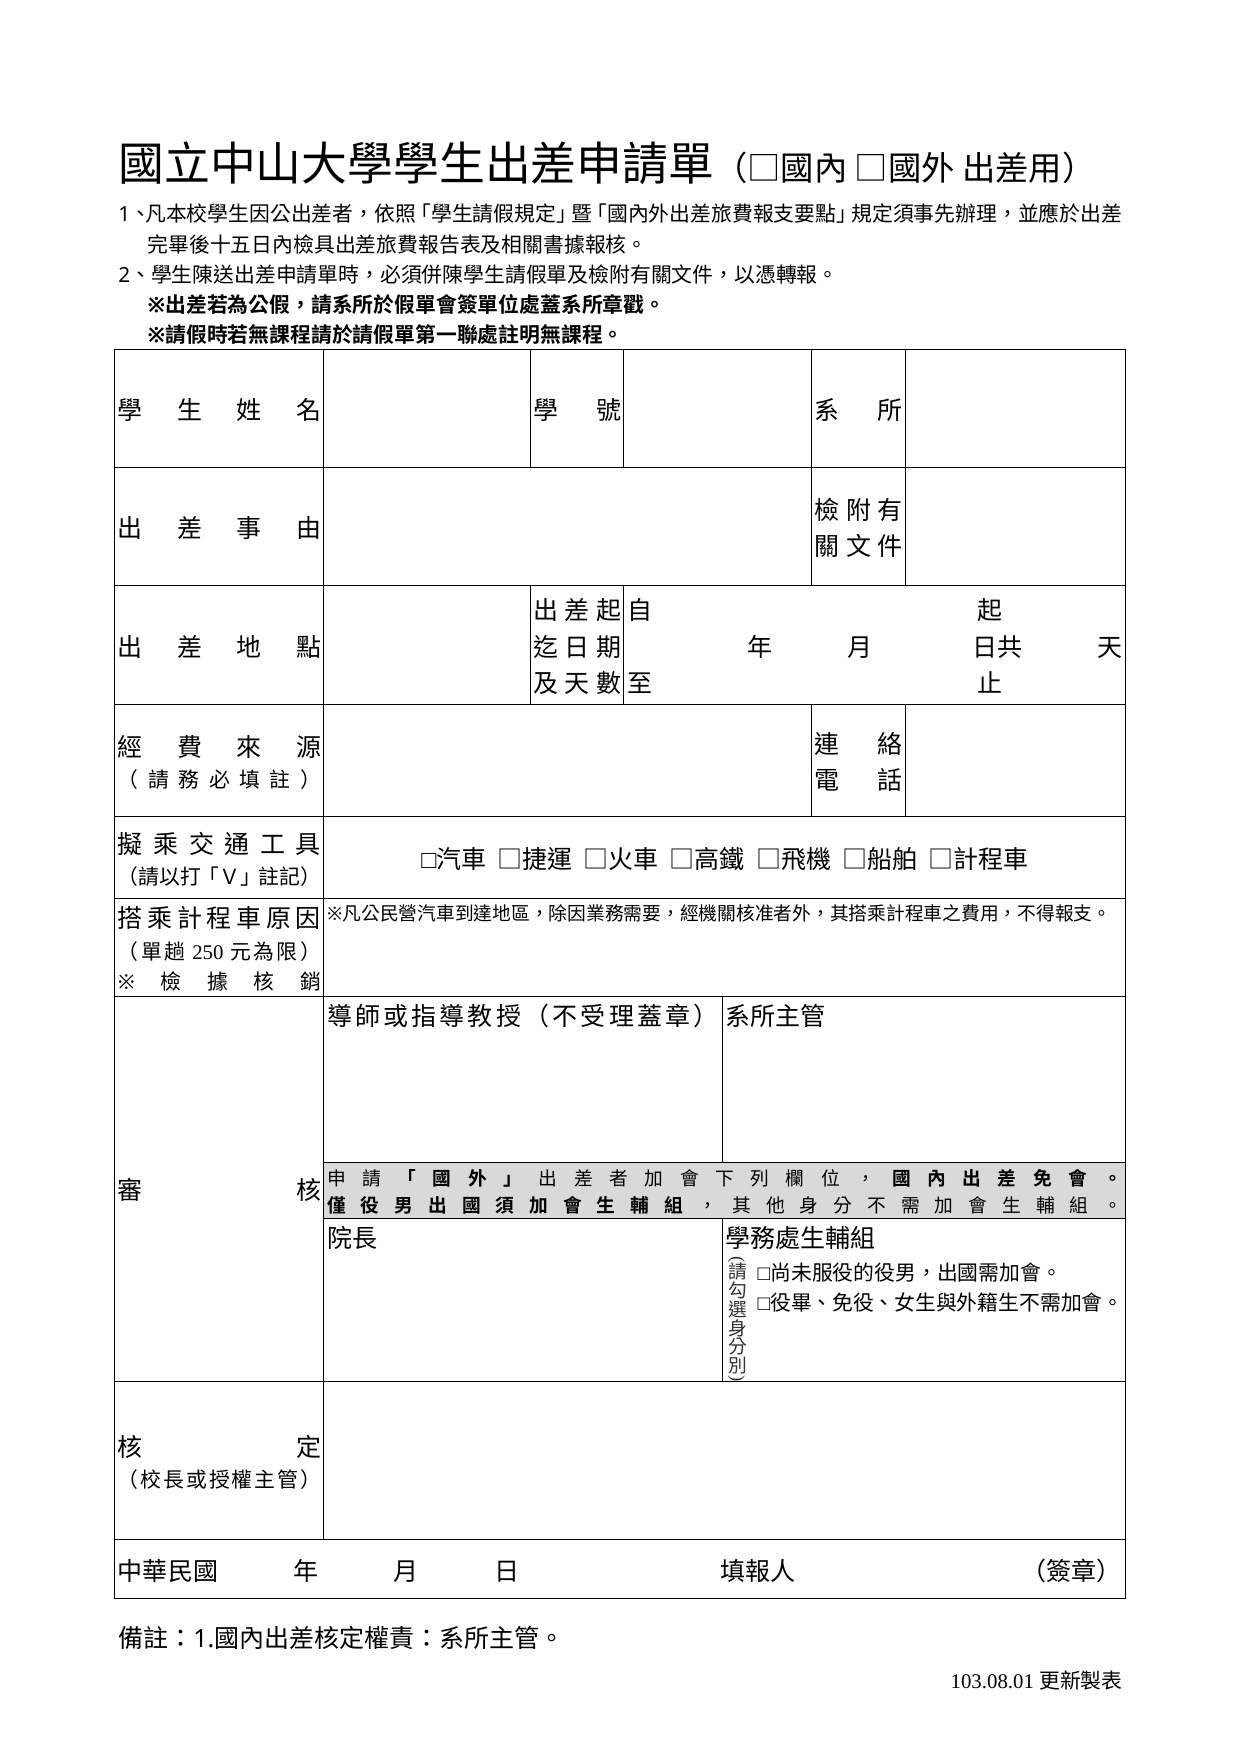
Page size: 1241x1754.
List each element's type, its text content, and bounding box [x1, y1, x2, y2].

text 備註：1.國內出差核定權責：系所主管。 [118, 1618, 1122, 1654]
table_cell 自 起 年 月 日共 天 至 止 [624, 586, 1125, 704]
text 1、凡本校學生因公出差者，依照「學生請假規定」暨「國內外出差旅費報支要點」規定須事先辦理，並應於出差完畢後十五日內檢具出差旅費報告表及相關書據報核。 [118, 198, 1122, 258]
table_cell 核定 （校長或授權主管） [115, 1382, 323, 1539]
table_cell □尚未服役的役男，出國需加會。 □役畢、免役、女生與外籍生不需加會。 [755, 1255, 1125, 1381]
table_cell [906, 468, 1125, 585]
table_cell 出差事由 [115, 468, 323, 585]
table_cell [324, 1382, 1125, 1539]
text 國立中山大學學生出差申請單（□國內 □國外 出差用） [118, 123, 1122, 198]
table_header 系所 [812, 350, 905, 467]
table_cell (請勾選身分別) [723, 1255, 754, 1381]
table_cell [324, 468, 811, 585]
table_cell 擬乘交通工具 （請以打「Ｖ」註記） [115, 817, 323, 898]
table_cell 院長 [324, 1219, 722, 1381]
table_cell 連絡 電話 [812, 705, 905, 816]
text ※出差若為公假，請系所於假單會簽單位處蓋系所章戳。 [147, 288, 1122, 319]
table_cell 中華民國 年 月 日 填報人 （簽章） [115, 1540, 1125, 1598]
table_header [624, 350, 811, 467]
table_cell [324, 586, 530, 704]
table_header 學號 [531, 350, 623, 467]
table_cell 審核 [115, 997, 323, 1381]
table_cell 出差地點 [115, 586, 323, 704]
text ※請假時若無課程請於請假單第一聯處註明無課程。 [147, 319, 1122, 349]
table_header [906, 350, 1125, 467]
table_cell 檢附有關文件 [812, 468, 905, 585]
table_cell 導師或指導教授（不受理蓋章） [324, 997, 722, 1162]
table_cell ※凡公民營汽車到達地區，除因業務需要，經機關核准者外，其搭乘計程車之費用，不得報支。 [324, 899, 1125, 996]
table_cell 出差起迄日期及天數 [531, 586, 623, 704]
table_cell □汽車 □捷運 □火車 □高鐵 □飛機 □船舶 □計程車 [324, 817, 1125, 898]
table_cell 經費來源 （請務必填註） [115, 705, 323, 816]
table_cell 搭乘計程車原因 （單趟250元為限） ※檢據核銷 [115, 899, 323, 996]
table_header 學生姓名 [115, 350, 323, 467]
table_cell [324, 705, 811, 816]
table_header [324, 350, 530, 467]
table_cell 系所主管 [723, 997, 1125, 1162]
table_cell [906, 705, 1125, 816]
text 2、學生陳送出差申請單時，必須併陳學生請假單及檢附有關文件，以憑轉報。 [118, 258, 1122, 288]
table_cell 申請「國外」出差者加會下列欄位，國內出差免會。 僅役男出國須加會生輔組，其他身分不需加會生輔組。 [324, 1163, 1125, 1218]
table_cell 學務處生輔組 [723, 1219, 1125, 1255]
